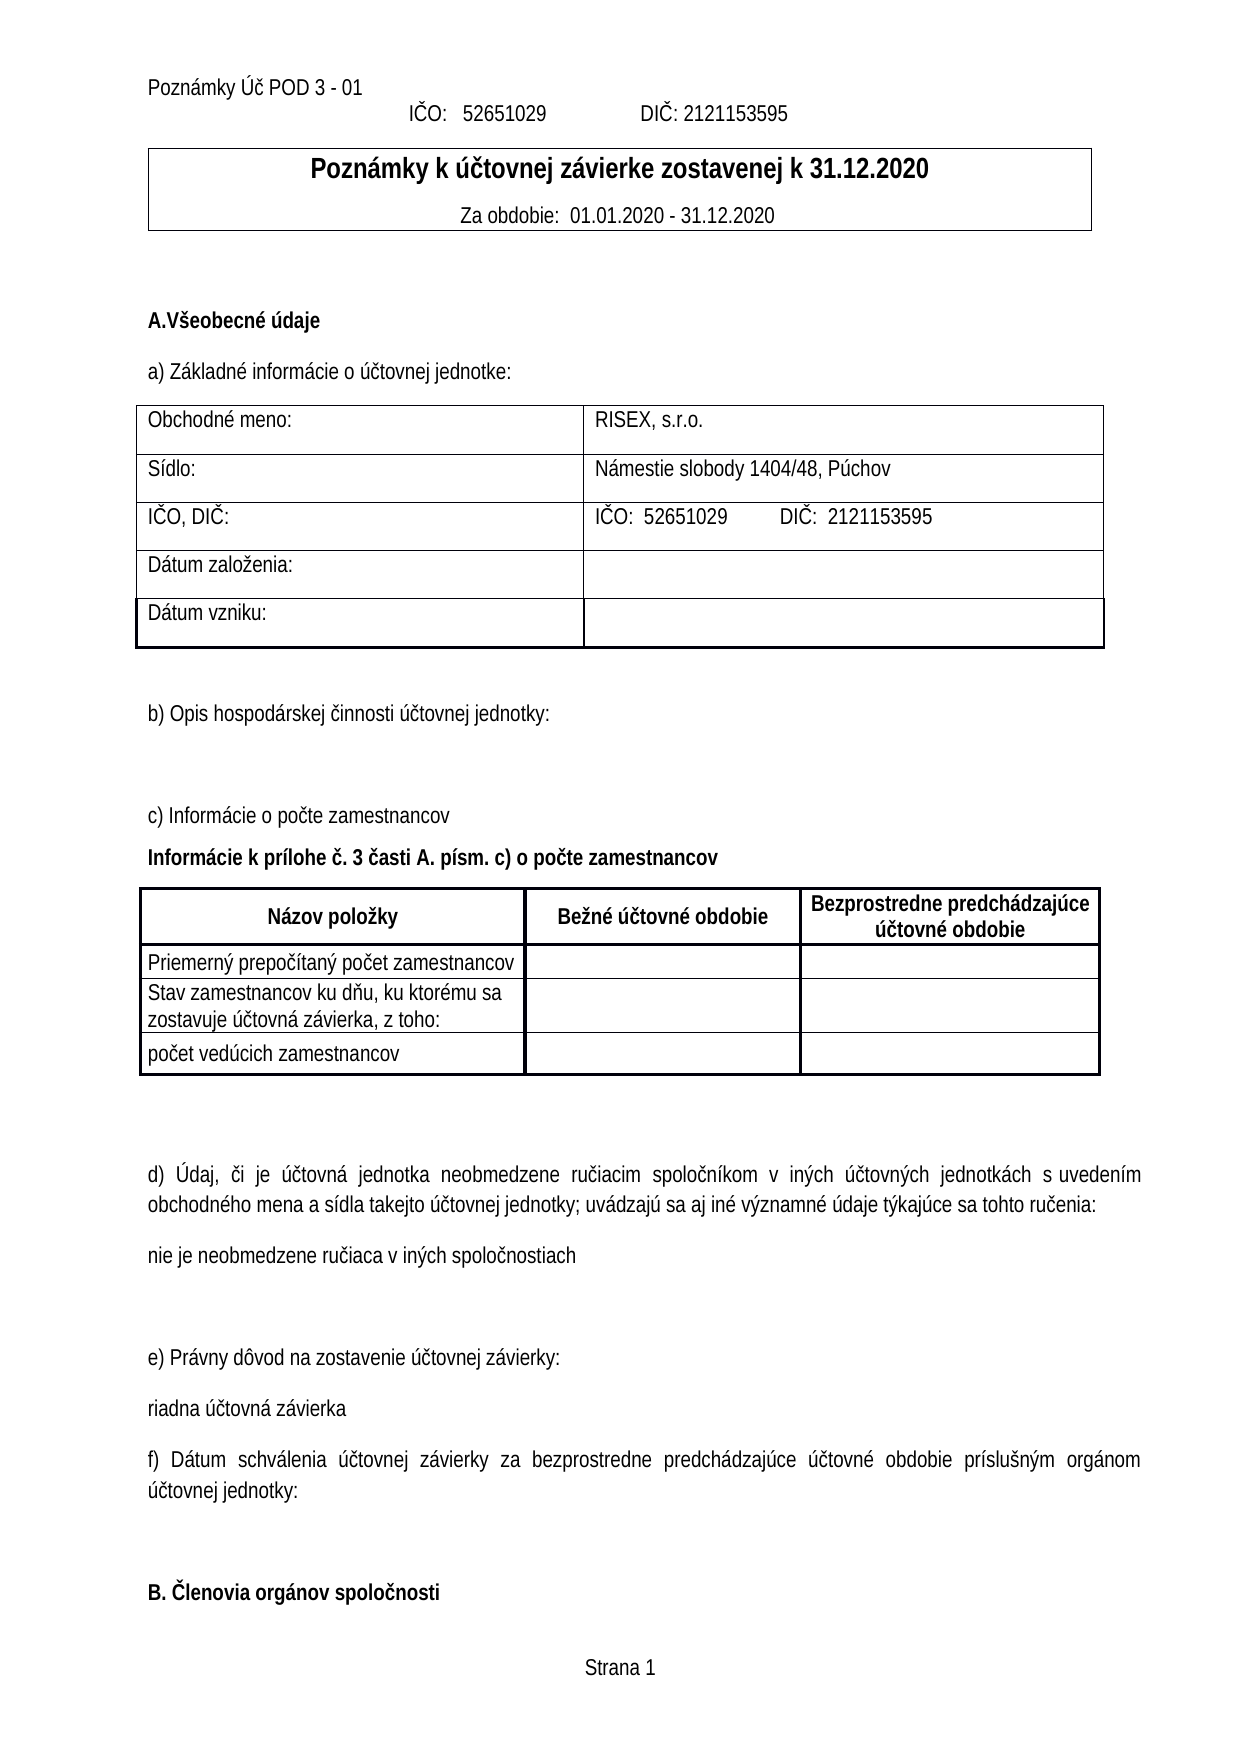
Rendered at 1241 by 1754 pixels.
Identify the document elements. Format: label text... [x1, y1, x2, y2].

table_header Bežné účtovné obdobie [527, 890, 799, 943]
text e) Právny dôvod na zostavenie účtovnej závierky: [148, 1344, 1141, 1371]
text A.Všeobecné údaje [148, 307, 1092, 333]
text d) Údaj, či je účtovná jednotka neobmedzene ručiacim spoločníkom v iných účtovných jednotkách s uvedením obchodného mena a sídla takejto účtovnej jednotky; uvádzajú sa aj iné významné údaje týkajúce sa tohto ručenia: [148, 1161, 1141, 1218]
table_cell IČO, DIČ: [137, 503, 583, 550]
table_cell Námestie slobody 1404/48, Púchov [584, 455, 1103, 502]
table_cell [585, 599, 1103, 646]
table_cell RISEX, s.r.o. [584, 406, 1103, 453]
table_header a) Základné informácie o účtovnej jednotke: [136, 358, 1104, 405]
table_header Názov položky [142, 890, 523, 943]
table_header Bezprostredne predchádzajúce účtovné obdobie [802, 890, 1098, 943]
table_cell [802, 1033, 1098, 1073]
text riadna účtovná závierka [148, 1395, 1141, 1422]
text Za obdobie: 01.01.2020 - 31.12.2020 [149, 199, 1091, 230]
table_cell Obchodné meno: [137, 406, 583, 453]
table_cell [527, 979, 799, 1032]
text Poznámky k účtovnej závierke zostavenej k 31.12.2020 [149, 149, 1091, 184]
table_cell Dátum vzniku: [138, 599, 583, 646]
text nie je neobmedzene ručiaca v iných spoločnostiach [148, 1242, 1141, 1269]
table_cell [802, 946, 1098, 978]
text c) Informácie o počte zamestnancov [148, 802, 1092, 828]
text Informácie k prílohe č. 3 časti A. písm. c) o počte zamestnancov [148, 844, 1092, 871]
table_cell Priemerný prepočítaný počet zamestnancov [142, 946, 523, 978]
table_cell [802, 979, 1098, 1032]
text b) Opis hospodárskej činnosti účtovnej jednotky: [148, 699, 1092, 726]
table_cell [584, 551, 1103, 598]
table_cell Sídlo: [137, 455, 583, 502]
text f) Dátum schválenia účtovnej závierky za bezprostredne predchádzajúce účtovné obdobie príslušným orgánom účtovnej jednotky: [148, 1446, 1141, 1503]
table_cell [527, 946, 799, 978]
table_cell počet vedúcich zamestnancov [142, 1033, 523, 1073]
text B. Členovia orgánov spoločnosti [148, 1579, 1141, 1605]
table_cell IČO: 52651029 DIČ: 2121153595 [584, 503, 1103, 550]
table_cell Dátum založenia: [137, 551, 583, 598]
table_cell [527, 1033, 799, 1073]
table_cell Stav zamestnancov ku dňu, ku ktorému sa zostavuje účtovná závierka, z toho: [142, 979, 523, 1032]
